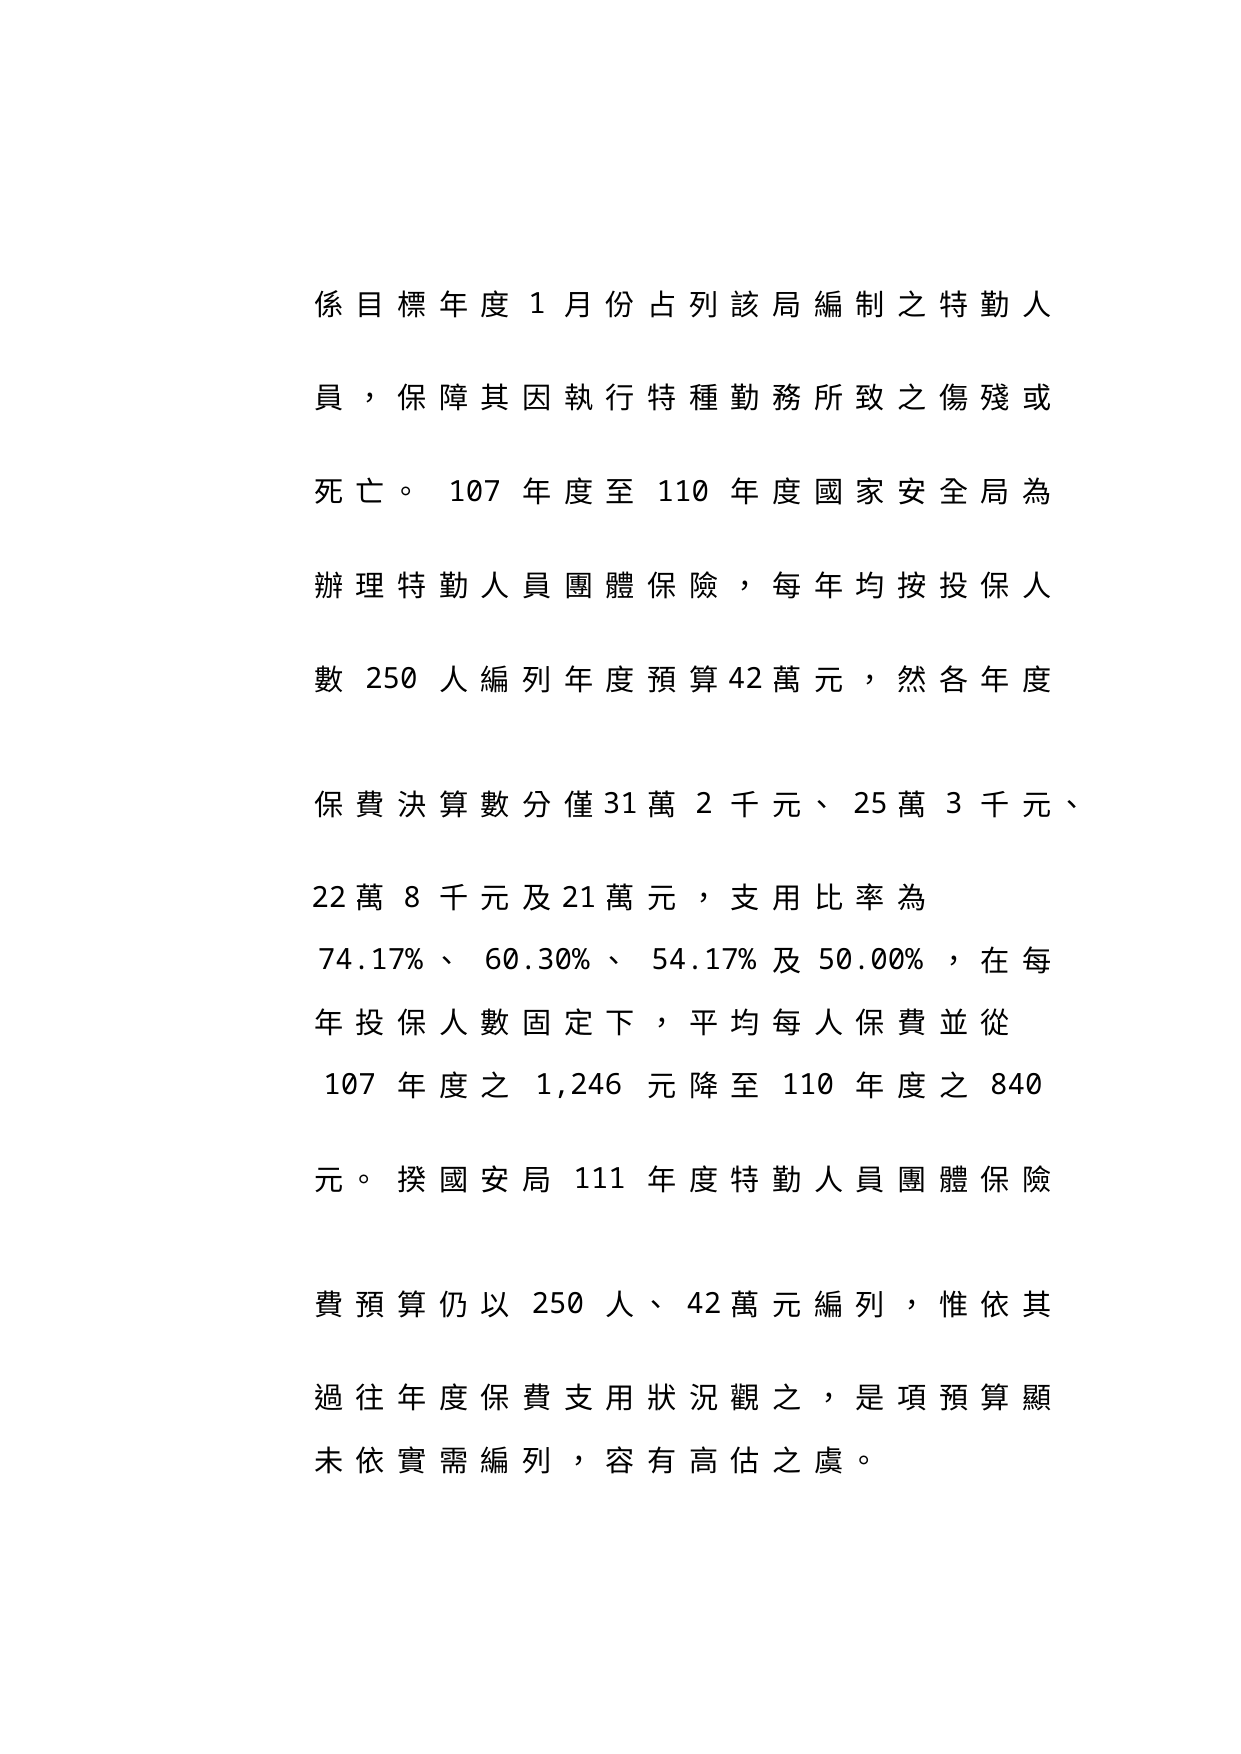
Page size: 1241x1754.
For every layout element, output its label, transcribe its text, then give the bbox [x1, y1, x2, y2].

text 依國安局說明，該局特勤人員保險對象係目標年度1月份占列該局編制之特勤人員，保障其因執行特種勤務所致之傷殘或死亡。107年度至110年度國家安全局為辦理特勤人員團體保險，每年均按投保人數250人編列年度預算42萬元，然各年度保費決算數分僅31萬2千元、25萬3千元、22萬8千元及21萬元，支用比率為74.17%、60.30%、54.17%及50.00%，在每年投保人數固定下，平均每人保費並從107年度之1,246元降至110年度之840元。揆國安局111年度特勤人員團體保險費預算仍以250人、42萬元編列，惟依其過往年度保費支用狀況觀之，是項預算顯未依實需編列，容有高估之虞。 [271, 229, 1058, 1479]
